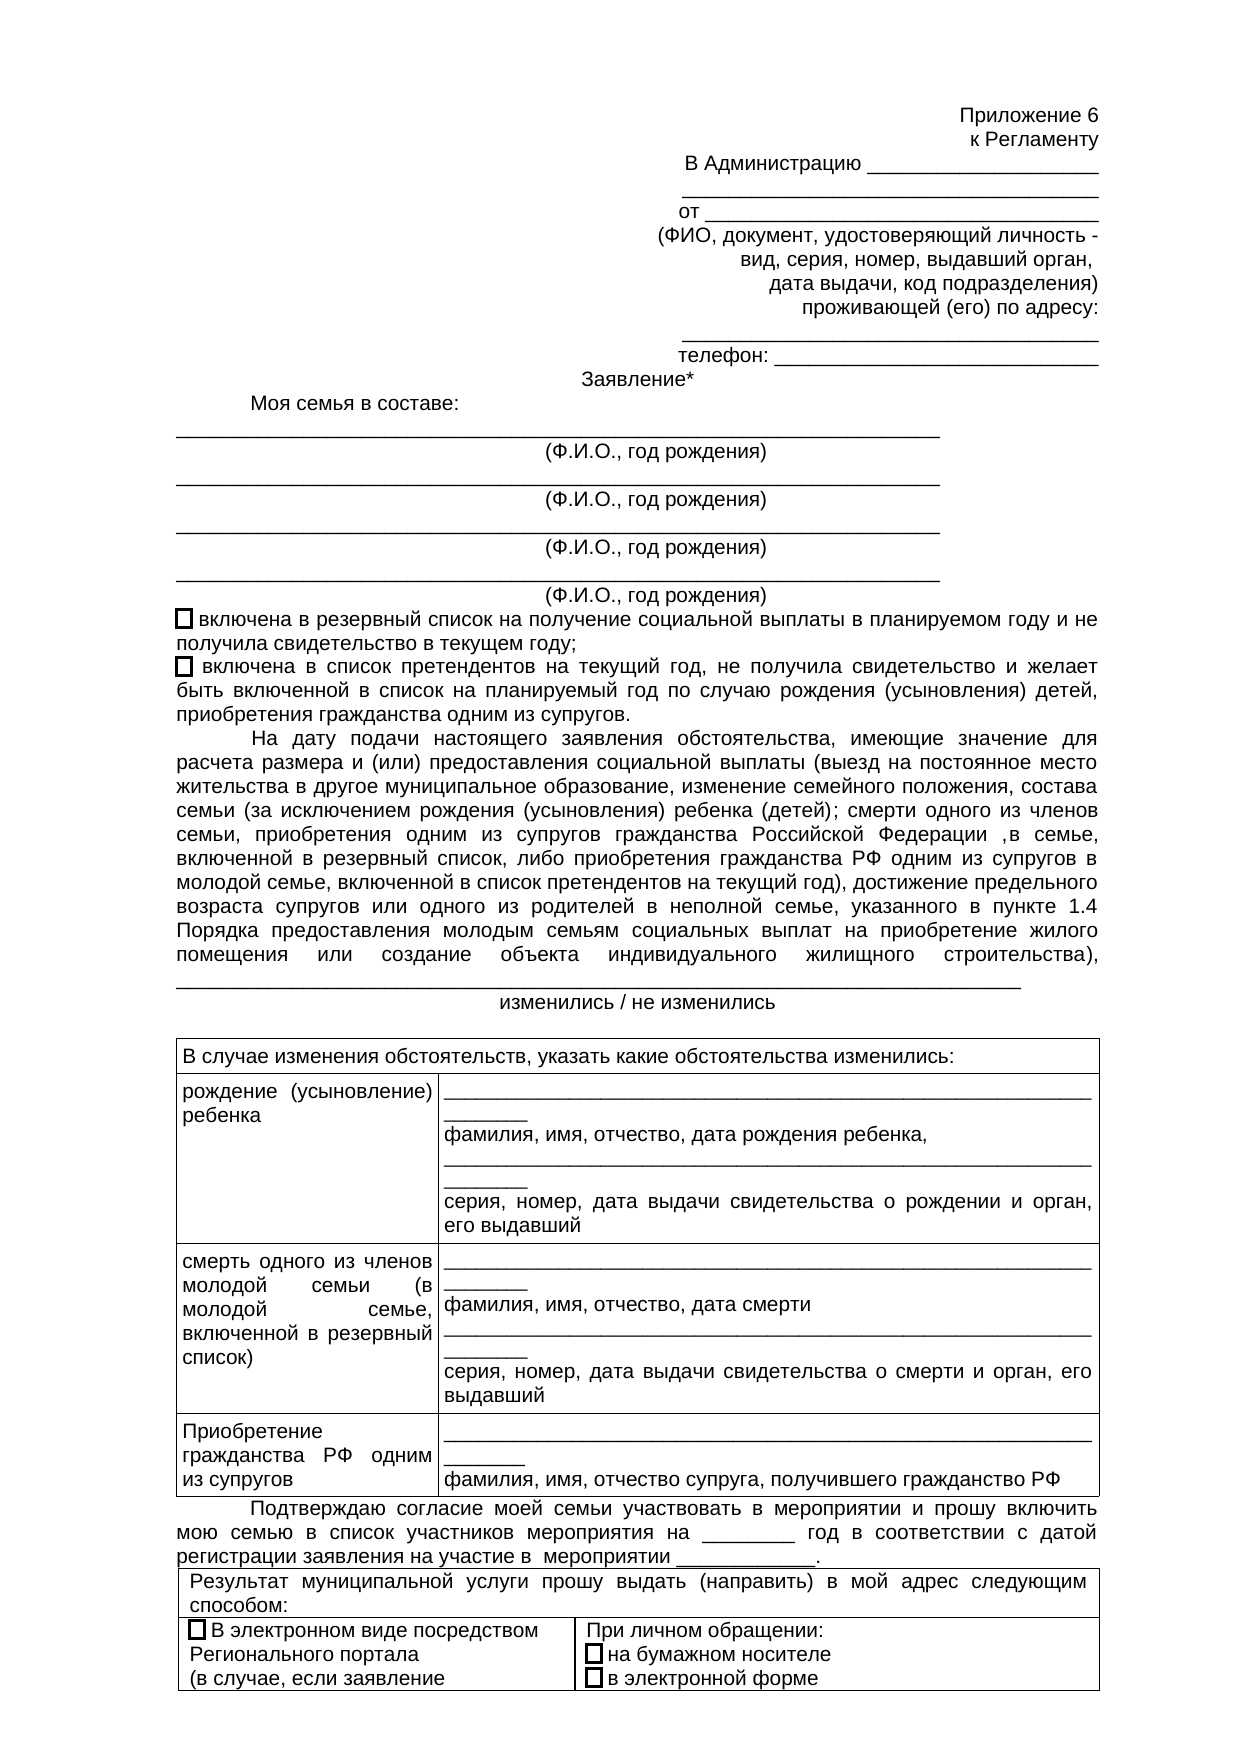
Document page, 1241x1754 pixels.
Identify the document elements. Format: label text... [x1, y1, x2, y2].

text от __________________________________ [619, 199, 1099, 223]
text к Регламенту [176, 127, 1099, 151]
table_header Результат муниципальной услуги прошу выдать (направить) в мой адрес следующим способом: [179, 1569, 1099, 1617]
text ____________________________________ [619, 319, 1099, 343]
text __________________________________________________________________ [176, 558, 1099, 582]
table_cell _______________________________________________________________ фамилия, имя, отчество супруга, получившего гражданство РФ [439, 1414, 1099, 1496]
table_cell ______________________________________________________________________ фамилия, имя, отчество, дата смерти ______________________________________________________________________ серия, номер, дата выдачи свидетельства о смерти и орган, его выдавший [439, 1244, 1099, 1413]
text дата выдачи, код подразделения) [619, 271, 1099, 295]
text Приложение 6 [176, 103, 1099, 127]
table_cell В электронном виде посредством Регионального портала (в случае, если заявление [179, 1618, 574, 1690]
table_cell При личном обращении: на бумажном носителе в электронной форме [576, 1618, 1099, 1690]
text Моя семья в составе: [176, 391, 1099, 415]
text вид, серия, номер, выдавший орган, [619, 247, 1099, 271]
text изменились / не изменились [176, 990, 1099, 1014]
text (Ф.И.О., год рождения) [471, 534, 1099, 558]
text (Ф.И.О., год рождения) [471, 487, 1099, 511]
table_cell Приобретение гражданства РФ одним из супругов [177, 1414, 438, 1496]
table_cell ______________________________________________________________________ фамилия, имя, отчество, дата рождения ребенка, ______________________________________________________________________ серия, номер, дата выдачи свидетельства о рождении и орган, его выдавший [439, 1074, 1099, 1243]
text Подтверждаю согласие моей семьи участвовать в мероприятии и прошу включить мою семью в список участников мероприятия на ________ год в соответствии с датой регистрации заявления на участие в мероприятии ____________. [176, 1497, 1099, 1568]
text В Администрацию ____________________ [619, 151, 1099, 175]
text (ФИО, документ, удостоверяющий личность - [619, 223, 1099, 247]
text ____________________________________ [619, 175, 1099, 199]
table_cell рождение (усыновление) ребенка [177, 1074, 438, 1243]
text включена в список претендентов на текущий год, не получила свидетельство и желает быть включенной в список на планируемый год по случаю рождения (усыновления) детей, приобретения гражданства одним из супругов. [176, 654, 1099, 726]
text На дату подачи настоящего заявления обстоятельства, имеющие значение для расчета размера и (или) предоставления социальной выплаты (выезд на постоянное место жительства в другое муниципальное образование, изменение семейного положения, состава семьи (за исключением рождения (усыновления) ребенка (детей); смерти одного из членов семьи, приобретения одним из супругов гражданства Российской Федерации ,в семье, включенной в резервный список, либо приобретения гражданства РФ одним из супругов в молодой семье, включенной в список претендентов на текущий год), достижение предельного возраста супругов или одного из родителей в неполной семье, указанного в пункте 1.4 Порядка предоставления молодым семьям социальных выплат на приобретение жилого помещения или создание объекта индивидуального жилищного строительства), _________________________________________________________________________ [176, 726, 1099, 990]
text Заявление* [176, 367, 1099, 391]
text __________________________________________________________________ [176, 511, 1099, 534]
text __________________________________________________________________ [176, 463, 1099, 487]
text __________________________________________________________________ [176, 415, 1099, 439]
text проживающей (его) по адресу: [619, 295, 1099, 319]
table_cell смерть одного из членов молодой семьи (в молодой семье, включенной в резервный список) [177, 1244, 438, 1413]
text (Ф.И.О., год рождения) [471, 582, 1099, 606]
text телефон: ____________________________ [619, 343, 1099, 367]
text включена в резервный список на получение социальной выплаты в планируемом году и не получила свидетельство в текущем году; [176, 606, 1099, 654]
text (Ф.И.О., год рождения) [471, 439, 1099, 463]
table_header В случае изменения обстоятельств, указать какие обстоятельства изменились: [177, 1039, 1099, 1073]
